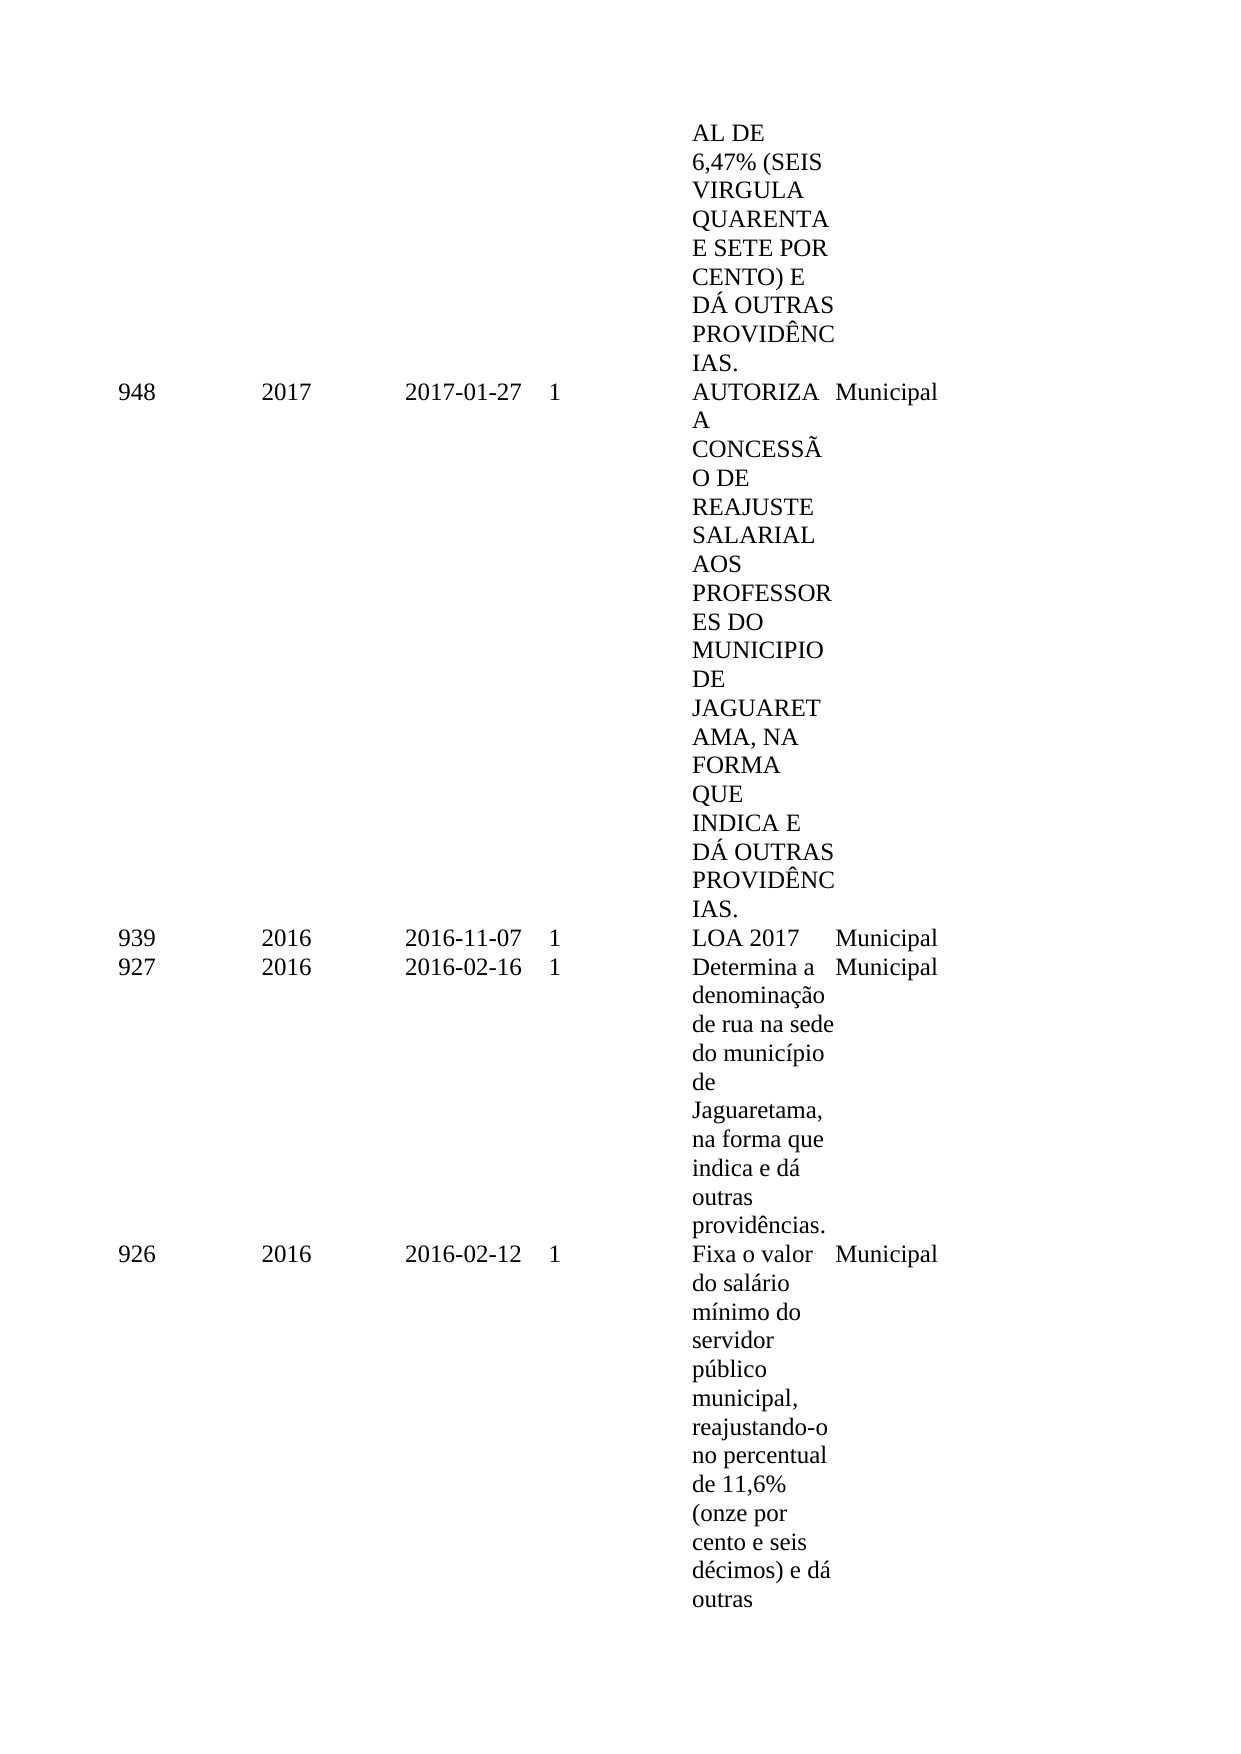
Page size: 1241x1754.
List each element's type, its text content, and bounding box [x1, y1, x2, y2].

table_cell 2016-02-16 [405, 952, 548, 1239]
table_cell Municipal [835, 1239, 979, 1613]
table_cell AUTORIZA A CONCESSÃO DE REAJUSTE SALARIAL AOS PROFESSORES DO MUNICIPIO DE JAGUARETAMA, NA FORMA QUE INDICA E DÁ OUTRAS PROVIDÊNCIAS. [692, 377, 835, 923]
table_cell [979, 377, 1122, 923]
table_cell 2016-11-07 [405, 923, 548, 952]
table_cell Municipal [835, 377, 979, 923]
table_cell 2017 [261, 377, 405, 923]
table_cell 948 [118, 377, 261, 923]
table_cell 1 [548, 377, 692, 923]
table_cell Fixa o valor do salário mínimo do servidor público municipal, reajustando-o no percentual de 11,6% (onze por cento e seis décimos) e dá outras [692, 1239, 835, 1613]
table_cell 2016 [261, 1239, 405, 1613]
table_cell 1 [548, 923, 692, 952]
table_cell 927 [118, 952, 261, 1239]
table_cell 939 [118, 923, 261, 952]
table_cell [835, 118, 979, 377]
table_cell 2017-01-27 [405, 377, 548, 923]
table_cell LOA 2017 [692, 923, 835, 952]
table_cell 1 [548, 1239, 692, 1613]
table_cell Determina a denominação de rua na sede do município de Jaguaretama, na forma que indica e dá outras providências. [692, 952, 835, 1239]
table_cell 2016 [261, 923, 405, 952]
table_cell [118, 118, 261, 377]
table_cell 1 [548, 952, 692, 1239]
table_cell [548, 118, 692, 377]
table_cell [979, 1239, 1122, 1613]
table_cell [261, 118, 405, 377]
table_cell Municipal [835, 923, 979, 952]
table_cell [979, 952, 1122, 1239]
table_cell 2016-02-12 [405, 1239, 548, 1613]
table_cell [405, 118, 548, 377]
table_cell [979, 923, 1122, 952]
table_cell 926 [118, 1239, 261, 1613]
table_cell Municipal [835, 952, 979, 1239]
table_cell 2016 [261, 952, 405, 1239]
table_cell [979, 118, 1122, 377]
table_cell AL DE 6,47% (SEIS VIRGULA QUARENTA E SETE POR CENTO) E DÁ OUTRAS PROVIDÊNCIAS. [692, 118, 835, 377]
